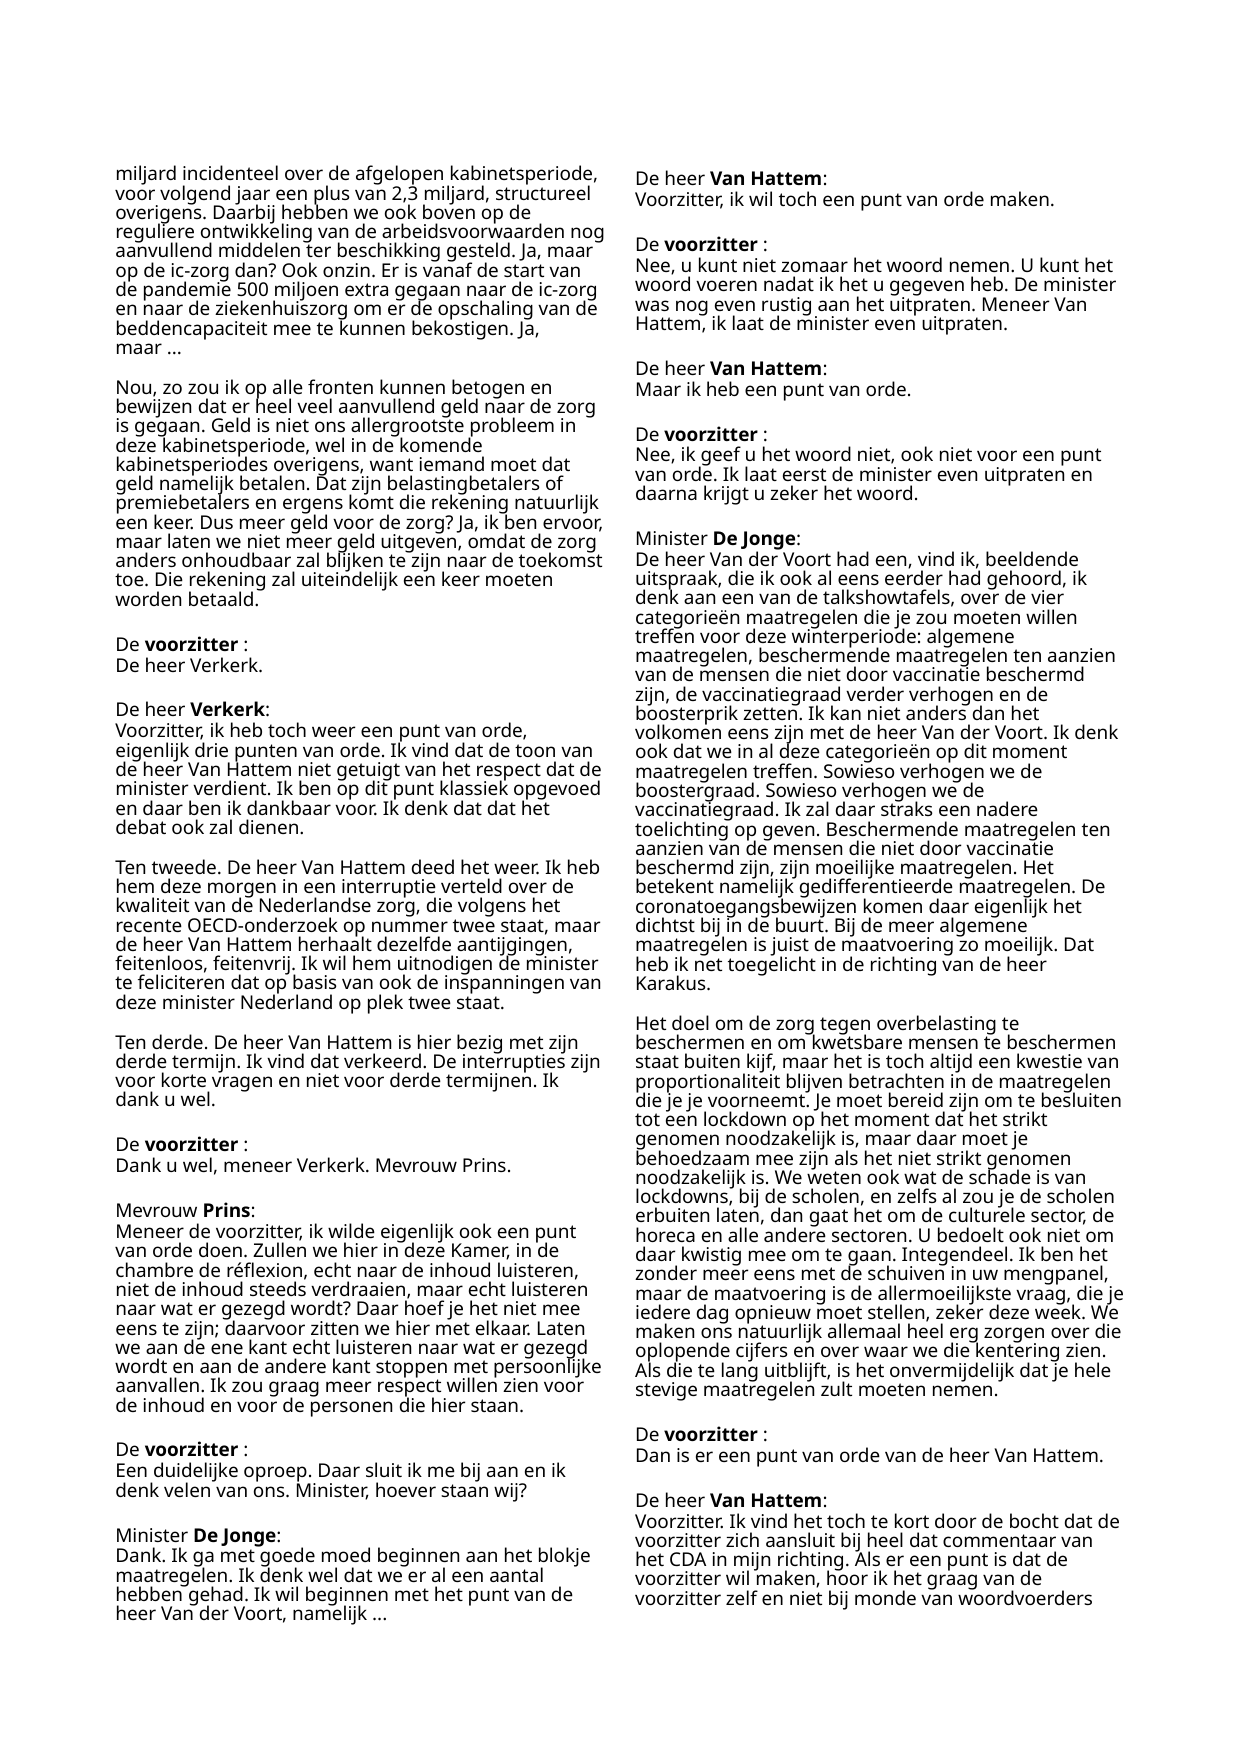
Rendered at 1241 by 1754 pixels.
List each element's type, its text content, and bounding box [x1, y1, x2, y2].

text De voorzitter : [635, 231, 1125, 257]
text Nee, u kunt niet zomaar het woord nemen. U kunt het woord voeren nadat ik het u gegeven heb. De minister was nog even rustig aan het uitpraten. Meneer Van Hattem, ik laat de minister even uitpraten. [635, 257, 1125, 334]
text De voorzitter : [115, 1437, 605, 1462]
text Het doel om de zorg tegen overbelasting te beschermen en om kwetsbare mensen te beschermen staat buiten kijf, maar het is toch altijd een kwestie van proportionaliteit blijven betrachten in de maatregelen die je je voorneemt. Je moet bereid zijn om te besluiten tot een lockdown op het moment dat het strikt genomen noodzakelijk is, maar daar moet je behoedzaam mee zijn als het niet strikt genomen noodzakelijk is. We weten ook wat de schade is van lockdowns, bij de scholen, en zelfs al zou je de scholen erbuiten laten, dan gaat het om de culturele sector, de horeca en alle andere sectoren. U bedoelt ook niet om daar kwistig mee om te gaan. Integendeel. Ik ben het zonder meer eens met de schuiven in uw mengpanel, maar de maatvoering is de allermoeilijkste vraag, die je iedere dag opnieuw moet stellen, zeker deze week. We maken ons natuurlijk allemaal heel erg zorgen over die oplopende cijfers en over waar we die kentering zien. Als die te lang uitblijft, is het onvermijdelijk dat je hele stevige maatregelen zult moeten nemen. [635, 1015, 1125, 1400]
text Voorzitter. Ik vind het toch te kort door de bocht dat de voorzitter zich aansluit bij heel dat commentaar van het CDA in mijn richting. Als er een punt is dat de voorzitter wil maken, hoor ik het graag van de voorzitter zelf en niet bij monde van woordvoerders [635, 1513, 1125, 1609]
text De heer Van der Voort had een, vind ik, beeldende uitspraak, die ik ook al eens eerder had gehoord, ik denk aan een van de talkshowtafels, over de vier categorieën maatregelen die je zou moeten willen treffen voor deze winterperiode: algemene maatregelen, beschermende maatregelen ten aanzien van de mensen die niet door vaccinatie beschermd zijn, de vaccinatiegraad verder verhogen en de boosterprik zetten. Ik kan niet anders dan het volkomen eens zijn met de heer Van der Voort. Ik denk ook dat we in al deze categorieën op dit moment maatregelen treffen. Sowieso verhogen we de boostergraad. Sowieso verhogen we de vaccinatiegraad. Ik zal daar straks een nadere toelichting op geven. Beschermende maatregelen ten aanzien van de mensen die niet door vaccinatie beschermd zijn, zijn moeilijke maatregelen. Het betekent namelijk gedifferentieerde maatregelen. De coronatoegangsbewijzen komen daar eigenlijk het dichtst bij in de buurt. Bij de meer algemene maatregelen is juist de maatvoering zo moeilijk. Dat heb ik net toegelicht in de richting van de heer Karakus. [635, 551, 1125, 994]
text Een duidelijke oproep. Daar sluit ik me bij aan en ik denk velen van ons. Minister, hoever staan wij? [115, 1462, 605, 1501]
text miljard incidenteel over de afgelopen kabinetsperiode, voor volgend jaar een plus van 2,3 miljard, structureel overigens. Daarbij hebben we ook boven op de reguliere ontwikkeling van de arbeidsvoorwaarden nog aanvullend middelen ter beschikking gesteld. Ja, maar op de ic-zorg dan? Ook onzin. Er is vanaf de start van de pandemie 500 miljoen extra gegaan naar de ic-zorg en naar de ziekenhuiszorg om er de opschaling van de beddencapaciteit mee te kunnen bekostigen. Ja, maar ... [115, 165, 605, 358]
text Voorzitter, ik heb toch weer een punt van orde, eigenlijk drie punten van orde. Ik vind dat de toon van de heer Van Hattem niet getuigt van het respect dat de minister verdient. Ik ben op dit punt klassiek opgevoed en daar ben ik dankbaar voor. Ik denk dat dat het debat ook zal dienen. [115, 722, 605, 838]
text De heer Verkerk. [115, 657, 605, 676]
text Maar ik heb een punt van orde. [635, 381, 1125, 400]
text De heer Verkerk: [115, 697, 605, 722]
text Meneer de voorzitter, ik wilde eigenlijk ook een punt van orde doen. Zullen we hier in deze Kamer, in de chambre de réflexion, echt naar de inhoud luisteren, niet de inhoud steeds verdraaien, maar echt luisteren naar wat er gezegd wordt? Daar hoef je het niet mee eens te zijn; daarvoor zitten we hier met elkaar. Laten we aan de ene kant echt luisteren naar wat er gezegd wordt en aan de andere kant stoppen met persoonlijke aanvallen. Ik zou graag meer respect willen zien voor de inhoud en voor de personen die hier staan. [115, 1223, 605, 1416]
text Ten derde. De heer Van Hattem is hier bezig met zijn derde termijn. Ik vind dat verkeerd. De interrupties zijn voor korte vragen en niet voor derde termijnen. Ik dank u wel. [115, 1034, 605, 1111]
text De voorzitter : [115, 631, 605, 657]
text Dan is er een punt van orde van de heer Van Hattem. [635, 1447, 1125, 1466]
text Dank u wel, meneer Verkerk. Mevrouw Prins. [115, 1157, 605, 1177]
text De voorzitter : [635, 1421, 1125, 1447]
text Nee, ik geef u het woord niet, ook niet voor een punt van orde. Ik laat eerst de minister even uitpraten en daarna krijgt u zeker het woord. [635, 446, 1125, 504]
text De voorzitter : [115, 1132, 605, 1157]
text Dank. Ik ga met goede moed beginnen aan het blokje maatregelen. Ik denk wel dat we er al een aantal hebben gehad. Ik wil beginnen met het punt van de heer Van der Voort, namelijk ... [115, 1547, 605, 1624]
text Ten tweede. De heer Van Hattem deed het weer. Ik heb hem deze morgen in een interruptie verteld over de kwaliteit van de Nederlandse zorg, die volgens het recente OECD-onderzoek op nummer twee staat, maar de heer Van Hattem herhaalt dezelfde aantijgingen, feitenloos, feitenvrij. Ik wil hem uitnodigen de minister te feliciteren dat op basis van ook de inspanningen van deze minister Nederland op plek twee staat. [115, 859, 605, 1013]
text De heer Van Hattem: [635, 1487, 1125, 1513]
text Nou, zo zou ik op alle fronten kunnen betogen en bewijzen dat er heel veel aanvullend geld naar de zorg is gegaan. Geld is niet ons allergrootste probleem in deze kabinetsperiode, wel in de komende kabinetsperiodes overigens, want iemand moet dat geld namelijk betalen. Dat zijn belastingbetalers of premiebetalers en ergens komt die rekening natuurlijk een keer. Dus meer geld voor de zorg? Ja, ik ben ervoor, maar laten we niet meer geld uitgeven, omdat de zorg anders onhoudbaar zal blijken te zijn naar de toekomst toe. Die rekening zal uiteindelijk een keer moeten worden betaald. [115, 379, 605, 610]
text Voorzitter, ik wil toch een punt van orde maken. [635, 191, 1125, 210]
text Mevrouw Prins: [115, 1197, 605, 1223]
text Minister De Jonge: [635, 525, 1125, 551]
text De heer Van Hattem: [635, 355, 1125, 381]
text Minister De Jonge: [115, 1522, 605, 1547]
text De voorzitter : [635, 421, 1125, 446]
text De heer Van Hattem: [635, 165, 1125, 191]
